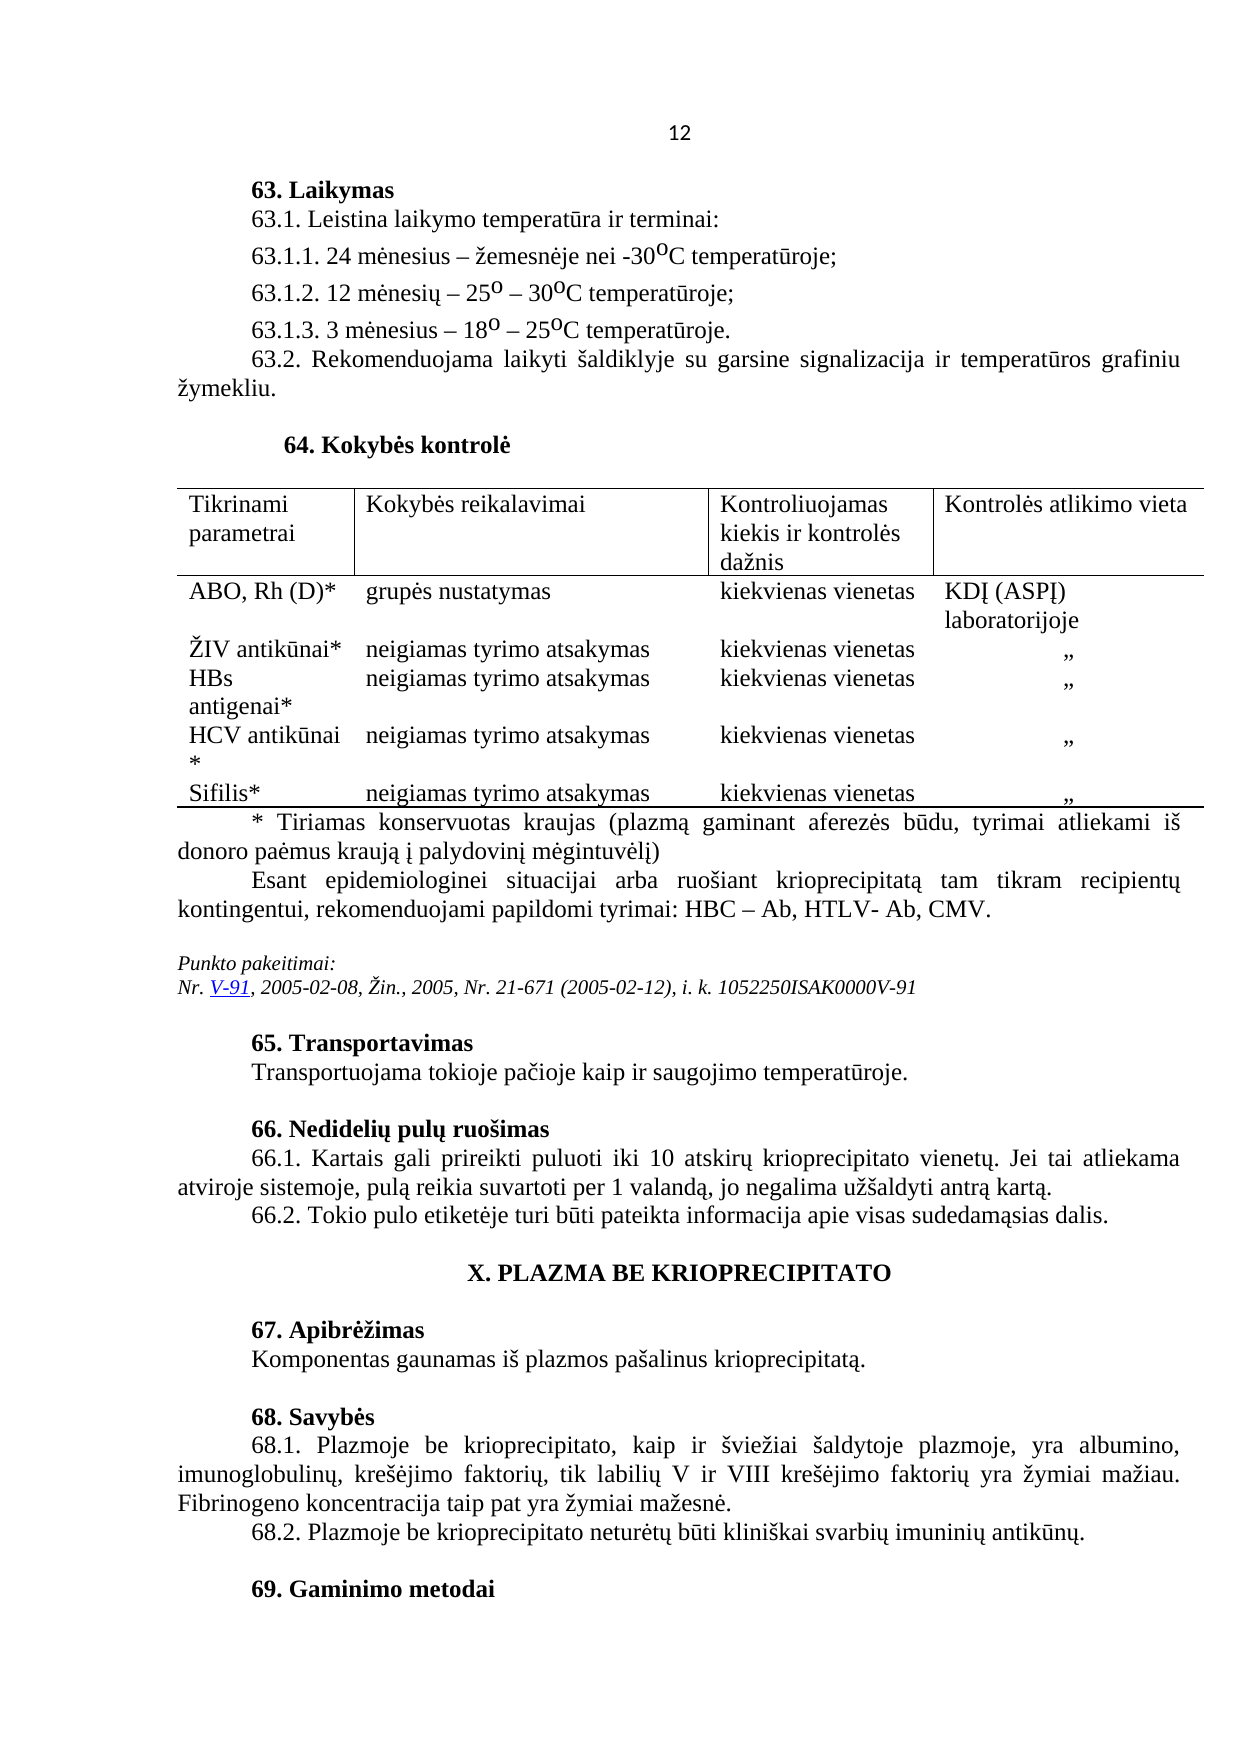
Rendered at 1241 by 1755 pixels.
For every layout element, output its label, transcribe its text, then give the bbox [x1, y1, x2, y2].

table_cell neigiamas tyrimo atsakymas [354, 663, 709, 720]
text Komponentas gaunamas iš plazmos pašalinus krioprecipitatą. [177, 1344, 1181, 1373]
text 63.1.3. 3 mėnesius – 18o – 25oC temperatūroje. [177, 307, 1181, 344]
text 63. Laikymas [177, 175, 1181, 204]
text 63.1.1. 24 mėnesius – žemesnėje nei -30oC temperatūroje; [177, 232, 1181, 270]
table_header Kontrolės atlikimo vieta [934, 489, 1204, 575]
table_cell HCV antikūnai * [177, 720, 354, 778]
table_cell neigiamas tyrimo atsakymas [354, 778, 709, 806]
text 68.1. Plazmoje be krioprecipitato, kaip ir šviežiai šaldytoje plazmoje, yra albumino, imunoglobulinų, krešėjimo faktorių, tik labilių V ir VIII krešėjimo faktorių yra žymiai mažiau. Fibrinogeno koncentracija taip pat yra žymiai mažesnė. [177, 1431, 1181, 1517]
text Nr. V-91, 2005-02-08, Žin., 2005, Nr. 21-671 (2005-02-12), i. k. 1052250ISAK0000V-91 [177, 975, 1181, 999]
table_cell Sifilis* [177, 778, 354, 806]
table_header Kokybės reikalavimai [355, 489, 708, 575]
table_cell grupės nustatymas [354, 576, 709, 634]
table_header Tikrinami parametrai [177, 489, 354, 575]
text 65. Transportavimas [177, 1028, 1181, 1057]
table_cell „ [933, 720, 1204, 778]
text 68.2. Plazmoje be krioprecipitato neturėtų būti kliniškai svarbių imuninių antikūnų. [177, 1517, 1181, 1546]
text Transportuojama tokioje pačioje kaip ir saugojimo temperatūroje. [177, 1057, 1181, 1086]
text 66. Nedidelių pulų ruošimas [177, 1114, 1181, 1143]
text 66.2. Tokio pulo etiketėje turi būti pateikta informacija apie visas sudedamąsias dalis. [177, 1201, 1181, 1229]
table_cell „ [933, 634, 1204, 663]
text 63.2. Rekomenduojama laikyti šaldiklyje su garsine signalizacija ir temperatūros grafiniu žymekliu. [177, 344, 1181, 402]
table_cell neigiamas tyrimo atsakymas [354, 720, 709, 778]
table_cell KDĮ (ASPĮ) laboratorijoje [933, 576, 1204, 634]
table_cell „ [933, 778, 1204, 806]
text 66.1. Kartais gali prireikti puluoti iki 10 atskirų krioprecipitato vienetų. Jei tai atliekama atviroje sistemoje, pulą reikia suvartoti per 1 valandą, jo negalima užšaldyti antrą kartą. [177, 1143, 1181, 1201]
text 69. Gaminimo metodai [177, 1574, 1181, 1603]
table_cell kiekvienas vienetas [709, 634, 933, 663]
table_cell kiekvienas vienetas [709, 576, 933, 634]
table_cell ŽIV antikūnai* [177, 634, 354, 663]
text X. PLAZMA BE KRIOPRECIPITATO [177, 1258, 1181, 1287]
text 68. Savybės [177, 1402, 1181, 1431]
text 64. Kokybės kontrolė [210, 431, 1181, 459]
text 67. Apibrėžimas [177, 1316, 1181, 1344]
table_header Kontroliuojamas kiekis ir kontrolės dažnis [709, 489, 933, 575]
table_cell HBs antigenai* [177, 663, 354, 720]
table_cell „ [933, 663, 1204, 720]
table_cell kiekvienas vienetas [709, 778, 933, 806]
table_cell neigiamas tyrimo atsakymas [354, 634, 709, 663]
table_cell ABO, Rh (D)* [177, 576, 354, 634]
text * Tiriamas konservuotas kraujas (plazmą gaminant aferezės būdu, tyrimai atliekami iš donoro paėmus kraują į palydovinį mėgintuvėlį) [177, 808, 1181, 865]
text 63.1.2. 12 mėnesių – 25o – 30oC temperatūroje; [177, 270, 1181, 307]
text Punkto pakeitimai: [177, 951, 1181, 975]
table_cell kiekvienas vienetas [709, 663, 933, 720]
text Esant epidemiologinei situacijai arba ruošiant krioprecipitatą tam tikram recipientų kontingentui, rekomenduojami papildomi tyrimai: HBC – Ab, HTLV- Ab, CMV. [177, 865, 1181, 922]
text 63.1. Leistina laikymo temperatūra ir terminai: [177, 204, 1181, 232]
table_cell kiekvienas vienetas [709, 720, 933, 778]
